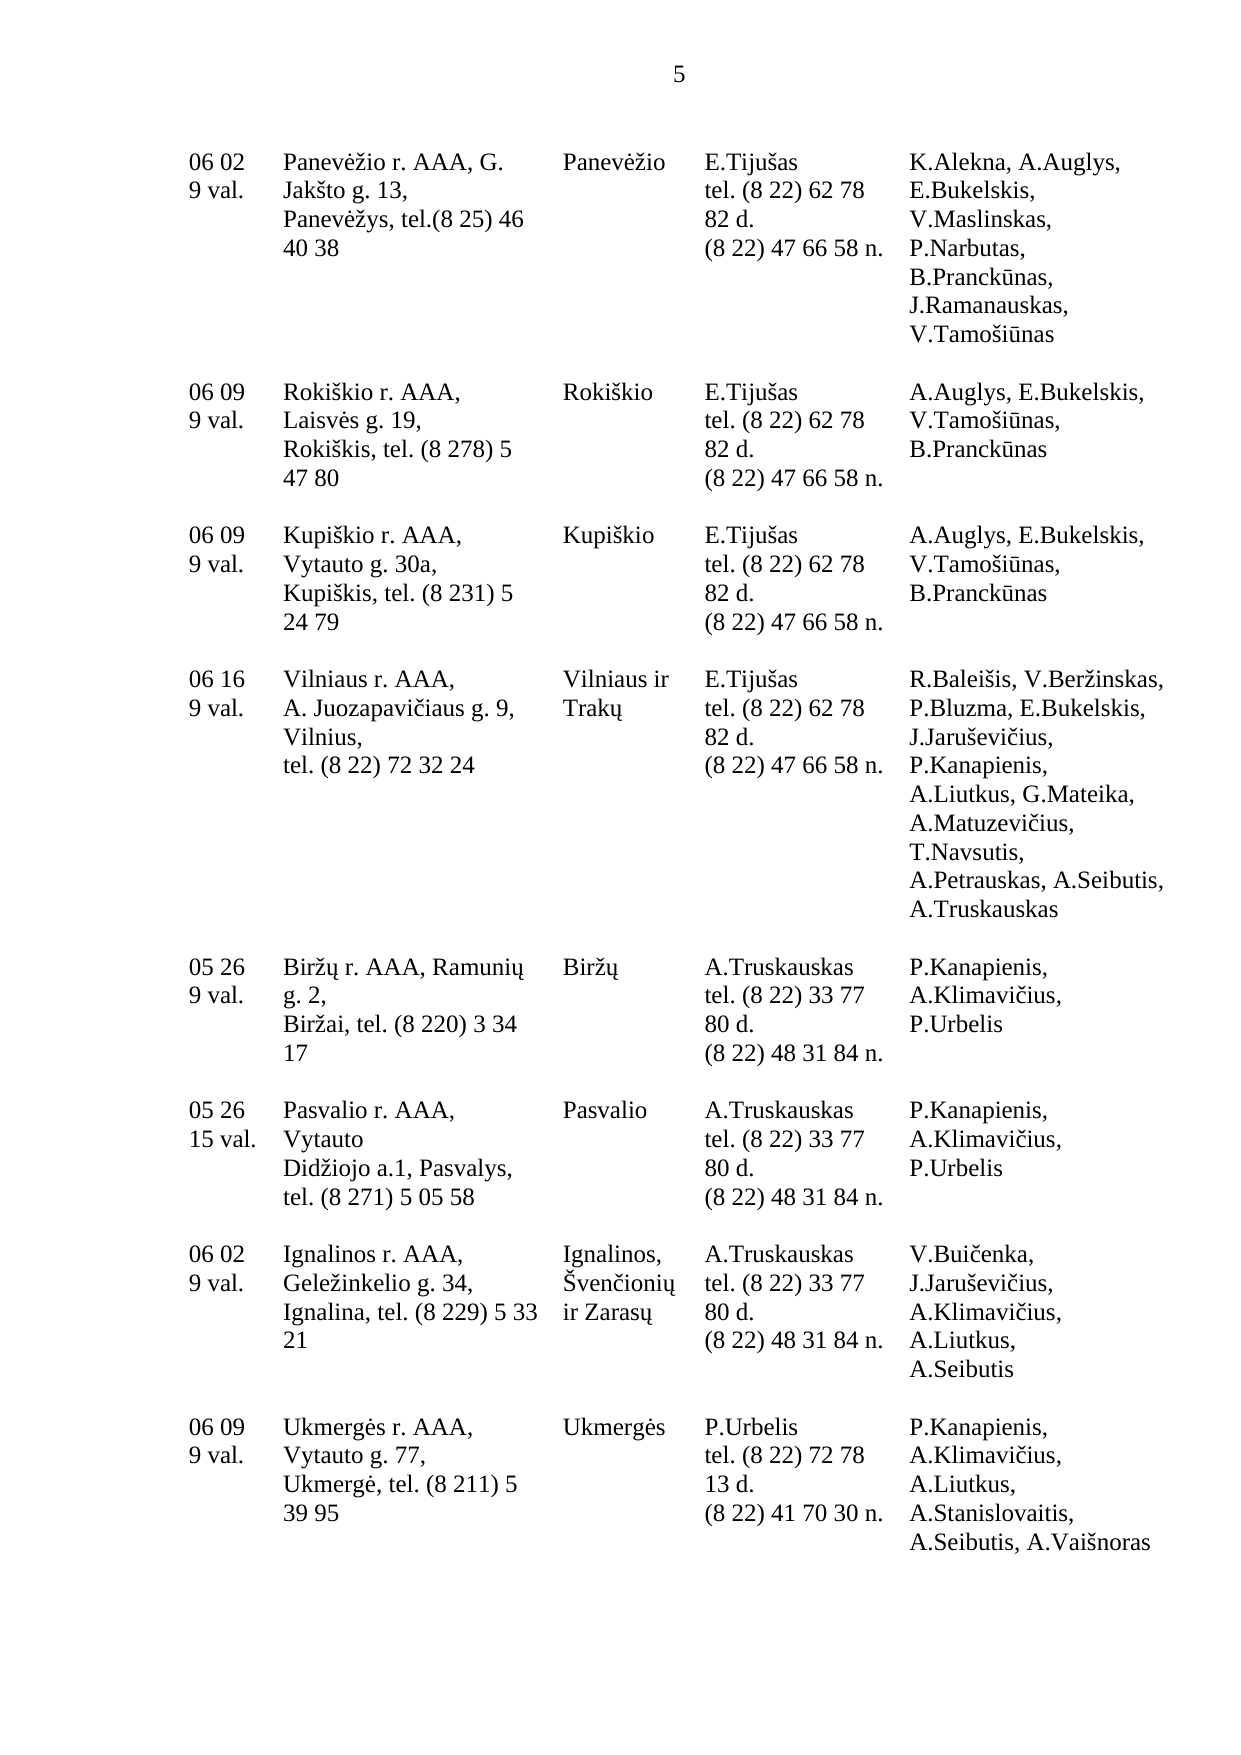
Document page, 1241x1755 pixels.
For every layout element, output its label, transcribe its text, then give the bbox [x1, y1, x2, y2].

table_cell [693, 636, 898, 664]
table_cell 06 16 9 val. [177, 664, 272, 923]
table_cell [551, 1067, 693, 1096]
table_cell [898, 492, 1181, 521]
table_cell [898, 348, 1181, 377]
table_cell [272, 118, 551, 147]
table_cell [898, 923, 1181, 952]
table_cell [551, 1556, 693, 1584]
table_cell Vilniaus r. AAA, A. Juozapavičiaus g. 9, Vilnius, tel. (8 22) 72 32 24 [272, 664, 551, 923]
table_cell A.Auglys, E.Bukelskis, V.Tamošiūnas, B.Pranckūnas [898, 377, 1181, 492]
table_cell [177, 118, 272, 147]
table_cell Vilniaus ir Trakų [551, 664, 693, 923]
table_cell [177, 1383, 272, 1412]
table_cell [551, 923, 693, 952]
table_cell [272, 492, 551, 521]
table_cell 06 02 9 val. [177, 147, 272, 348]
table_cell [551, 1383, 693, 1412]
table_cell [177, 1556, 272, 1584]
table_cell [177, 923, 272, 952]
table_cell [551, 118, 693, 147]
table_cell 05 26 15 val. [177, 1096, 272, 1211]
table_cell [693, 1556, 898, 1584]
table_cell [272, 348, 551, 377]
table_cell [551, 348, 693, 377]
table_cell [272, 1211, 551, 1239]
table_cell 06 09 9 val. [177, 377, 272, 492]
table_cell V.Buičenka, J.Jaruševičius, A.Klimavičius, A.Liutkus, A.Seibutis [898, 1239, 1181, 1383]
table_cell Panevėžio [551, 147, 693, 348]
table_cell Ignalinos, Švenčionių ir Zarasų [551, 1239, 693, 1383]
table_cell [693, 118, 898, 147]
table_cell [898, 636, 1181, 664]
table_cell Pasvalio r. AAA, Vytauto Didžiojo a.1, Pasvalys, tel. (8 271) 5 05 58 [272, 1096, 551, 1211]
table_cell [693, 1067, 898, 1096]
table_cell E.Tijušas tel. (8 22) 62 78 82 d. (8 22) 47 66 58 n. [693, 664, 898, 923]
table_cell A.Truskauskas tel. (8 22) 33 77 80 d. (8 22) 48 31 84 n. [693, 952, 898, 1067]
table_cell [272, 1556, 551, 1584]
table_cell Rokiškio [551, 377, 693, 492]
table_cell Rokiškio r. AAA, Laisvės g. 19, Rokiškis, tel. (8 278) 5 47 80 [272, 377, 551, 492]
table_cell K.Alekna, A.Auglys, E.Bukelskis, V.Maslinskas, P.Narbutas, B.Pranckūnas, J.Ramanauskas, V.Tamošiūnas [898, 147, 1181, 348]
table_cell [551, 1211, 693, 1239]
table_cell A.Truskauskas tel. (8 22) 33 77 80 d. (8 22) 48 31 84 n. [693, 1096, 898, 1211]
table_cell P.Kanapienis, A.Klimavičius, A.Liutkus, A.Stanislovaitis, A.Seibutis, A.Vaišnoras [898, 1412, 1181, 1556]
table_cell [693, 492, 898, 521]
table_cell [898, 1556, 1181, 1584]
table_cell 06 09 9 val. [177, 1412, 272, 1556]
table_cell [693, 1211, 898, 1239]
table_cell [898, 1067, 1181, 1096]
table_cell P.Urbelis tel. (8 22) 72 78 13 d. (8 22) 41 70 30 n. [693, 1412, 898, 1556]
table_cell [551, 492, 693, 521]
table_cell 06 09 9 val. [177, 521, 272, 636]
table_cell [551, 636, 693, 664]
table_cell E.Tijušas tel. (8 22) 62 78 82 d. (8 22) 47 66 58 n. [693, 377, 898, 492]
table_cell [693, 923, 898, 952]
table_cell [693, 348, 898, 377]
table_cell E.Tijušas tel. (8 22) 62 78 82 d. (8 22) 47 66 58 n. [693, 147, 898, 348]
table_cell [177, 1067, 272, 1096]
table_cell Ukmergės r. AAA, Vytauto g. 77, Ukmergė, tel. (8 211) 5 39 95 [272, 1412, 551, 1556]
table_cell R.Baleišis, V.Beržinskas, P.Bluzma, E.Bukelskis, J.Jaruševičius, P.Kanapienis, A.Liutkus, G.Mateika, A.Matuzevičius, T.Navsutis, A.Petrauskas, A.Seibutis, A.Truskauskas [898, 664, 1181, 923]
table_cell Ukmergės [551, 1412, 693, 1556]
table_cell Kupiškio [551, 521, 693, 636]
table_cell 05 26 9 val. [177, 952, 272, 1067]
table_cell Kupiškio r. AAA, Vytauto g. 30a, Kupiškis, tel. (8 231) 5 24 79 [272, 521, 551, 636]
table_cell [272, 1067, 551, 1096]
table_cell E.Tijušas tel. (8 22) 62 78 82 d. (8 22) 47 66 58 n. [693, 521, 898, 636]
table_cell [272, 923, 551, 952]
table_cell [693, 1383, 898, 1412]
table_cell [177, 636, 272, 664]
table_cell Pasvalio [551, 1096, 693, 1211]
table_cell P.Kanapienis, A.Klimavičius, P.Urbelis [898, 1096, 1181, 1211]
table_cell [898, 1211, 1181, 1239]
table_cell [898, 1383, 1181, 1412]
table_cell [177, 492, 272, 521]
table_cell A.Auglys, E.Bukelskis, V.Tamošiūnas, B.Pranckūnas [898, 521, 1181, 636]
table_cell Ignalinos r. AAA, Geležinkelio g. 34, Ignalina, tel. (8 229) 5 33 21 [272, 1239, 551, 1383]
table_cell 06 02 9 val. [177, 1239, 272, 1383]
table_cell Biržų r. AAA, Ramunių g. 2, Biržai, tel. (8 220) 3 34 17 [272, 952, 551, 1067]
table_cell [177, 1211, 272, 1239]
table_cell P.Kanapienis, A.Klimavičius, P.Urbelis [898, 952, 1181, 1067]
table_cell [898, 118, 1181, 147]
table_cell [272, 636, 551, 664]
table_cell [177, 348, 272, 377]
table_cell [272, 1383, 551, 1412]
table_cell A.Truskauskas tel. (8 22) 33 77 80 d. (8 22) 48 31 84 n. [693, 1239, 898, 1383]
table_cell Biržų [551, 952, 693, 1067]
table_cell Panevėžio r. AAA, G. Jakšto g. 13, Panevėžys, tel.(8 25) 46 40 38 [272, 147, 551, 348]
